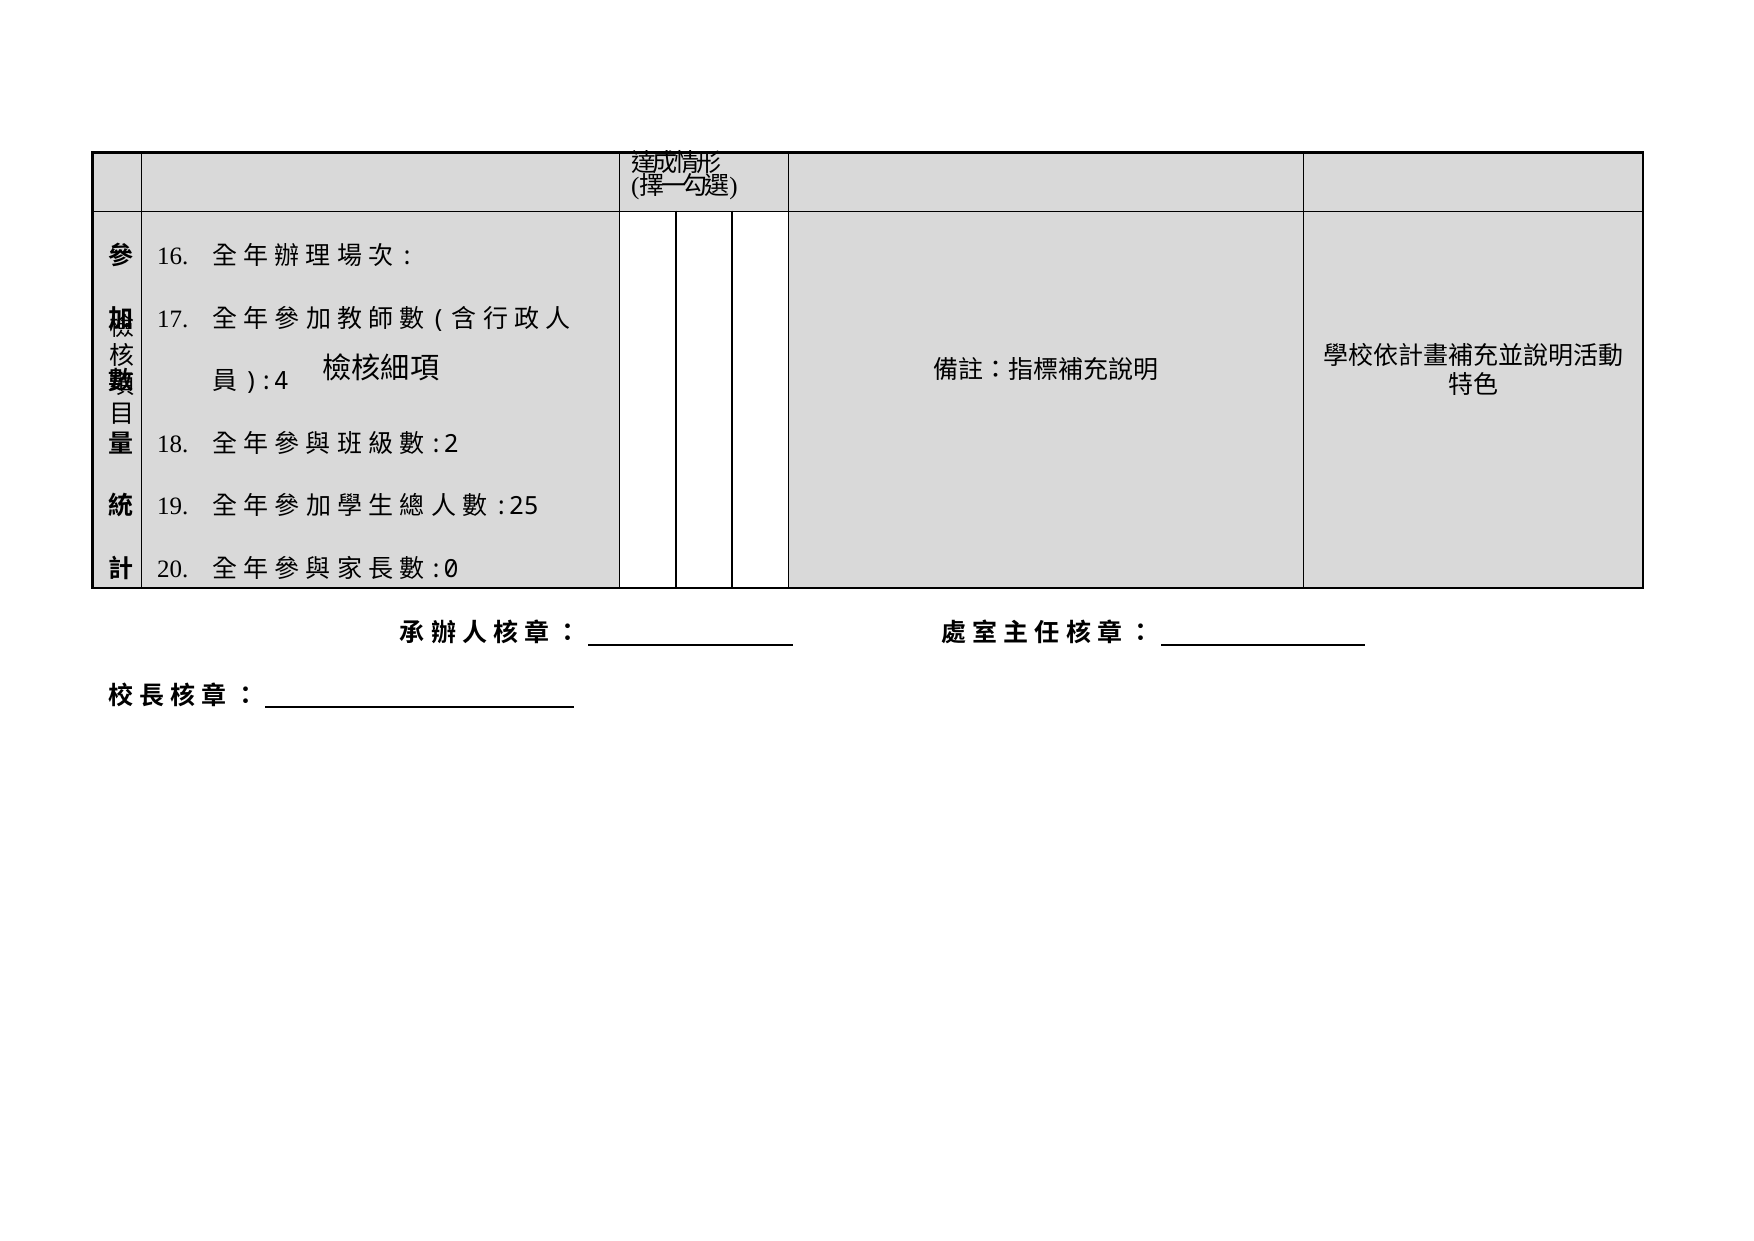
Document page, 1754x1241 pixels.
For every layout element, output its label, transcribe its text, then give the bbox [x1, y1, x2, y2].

table_cell 全年辦理場次: 全年參加教師數(含行政人員):4 全年參與班級數:2 全年參加學生總人數:25 全年參與家長數:0 [142, 212, 619, 587]
table_cell [620, 212, 675, 587]
table_cell [789, 212, 1303, 587]
table_cell [1304, 212, 1642, 587]
table_header [142, 154, 619, 211]
table_header [789, 154, 1303, 211]
table_header [1304, 154, 1642, 211]
table_cell 參加 數量 統計 [94, 212, 141, 587]
text 承辦人核章： 處室主任核章： 校長核章： [105, 589, 1605, 714]
table_cell [677, 212, 731, 587]
table_header 檢核項目 [94, 154, 141, 211]
table_cell [733, 212, 788, 587]
table_header 達成情形 (擇一勾選) [620, 154, 788, 211]
